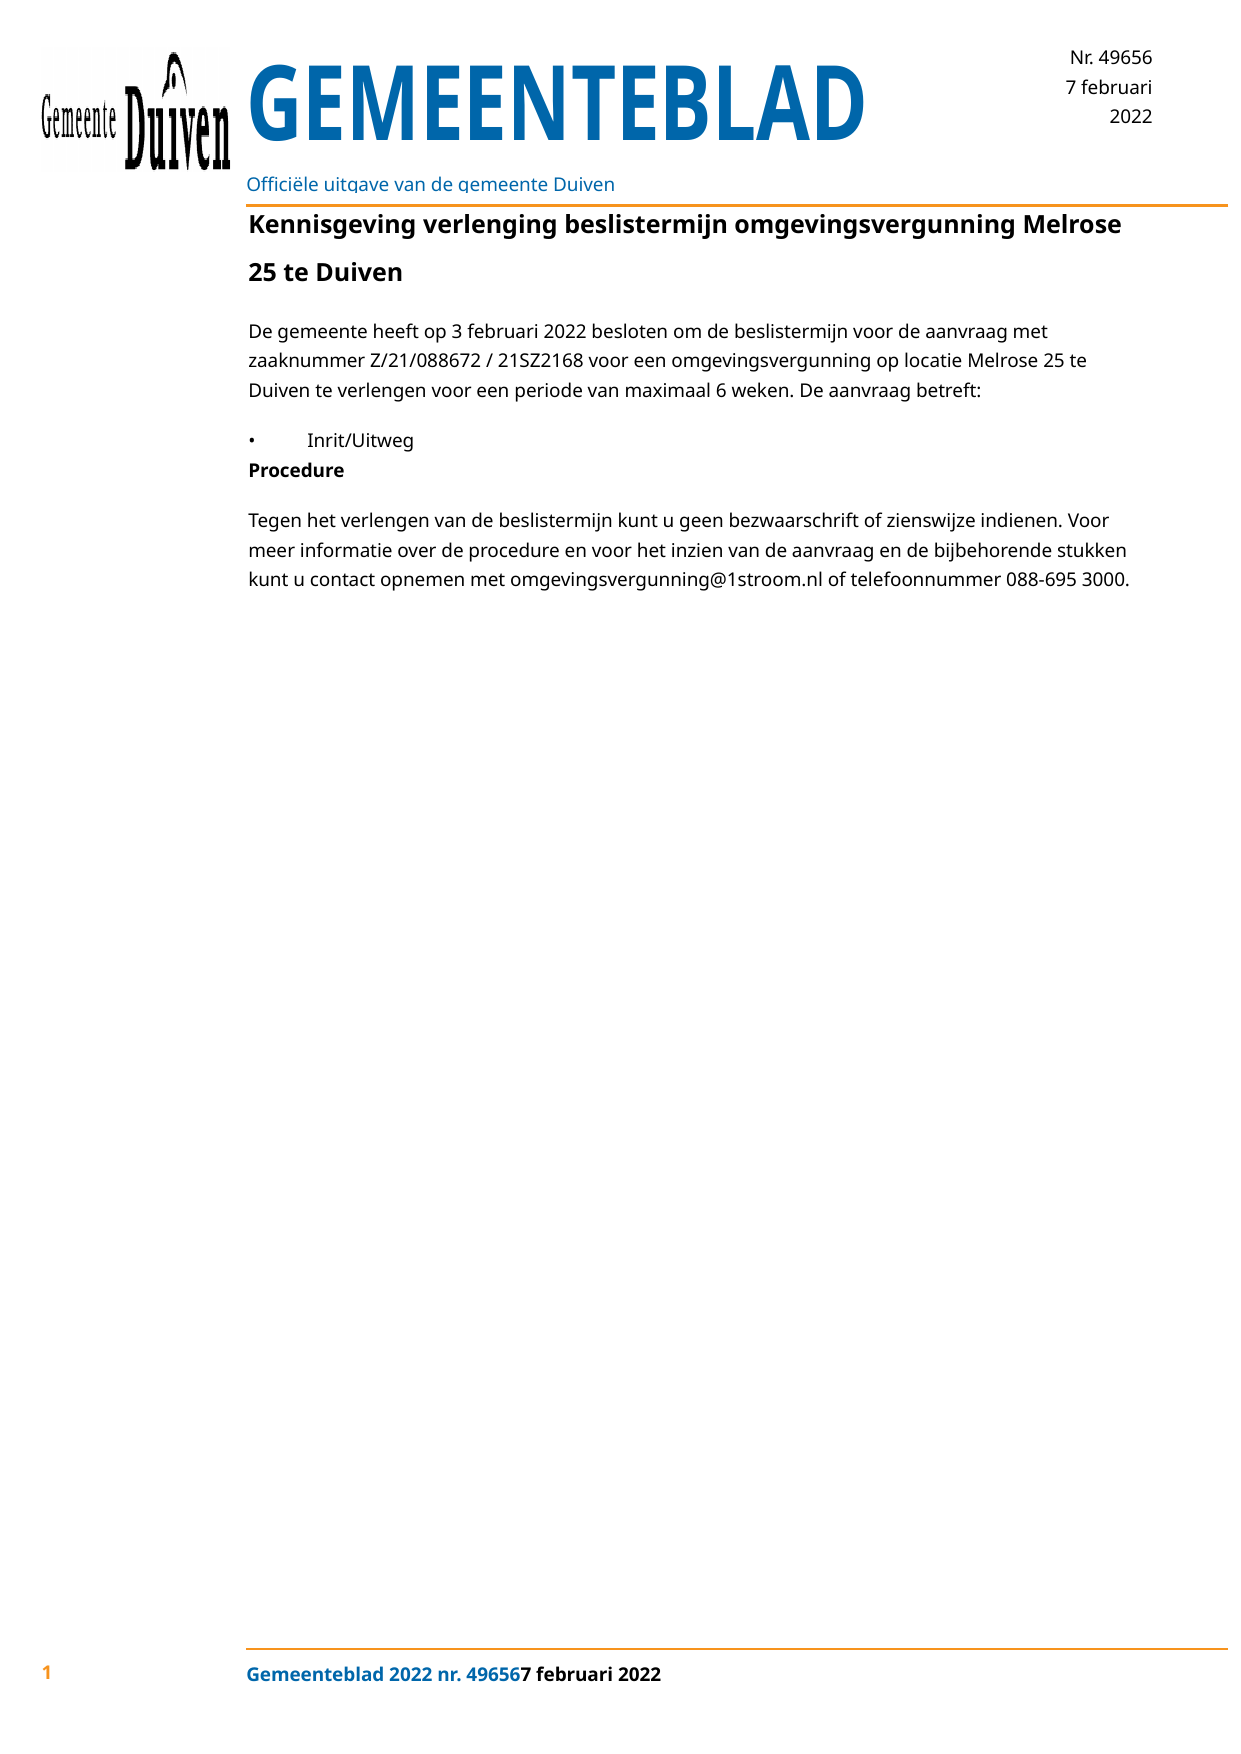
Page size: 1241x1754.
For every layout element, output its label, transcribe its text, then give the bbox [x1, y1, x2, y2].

text Tegen het verlengen van de beslistermijn kunt u geen bezwaarschrift of zienswijze indienen. Voor meer informatie over de procedure en voor het inzien van de aanvraag en de bijbehorende stukken kunt u contact opnemen met omgevingsvergunning@1stroom.nl of telefoonnummer 088-695 3000. [248, 507, 1152, 592]
picture [41, 47, 231, 172]
text Procedure [248, 457, 1152, 483]
text Kennisgeving verlenging beslistermijn omgevingsvergunning Melrose 25 te Duiven [248, 207, 1152, 288]
text De gemeente heeft op 3 februari 2022 besloten om de beslistermijn voor de aanvraag met zaaknummer Z/21/088672 / 21SZ2168 voor een omgevingsvergunning op locatie Melrose 25 te Duiven te verlengen voor een periode van maximaal 6 weken. De aanvraag betreft: [248, 318, 1152, 403]
list Inrit/Uitweg [248, 427, 1152, 453]
